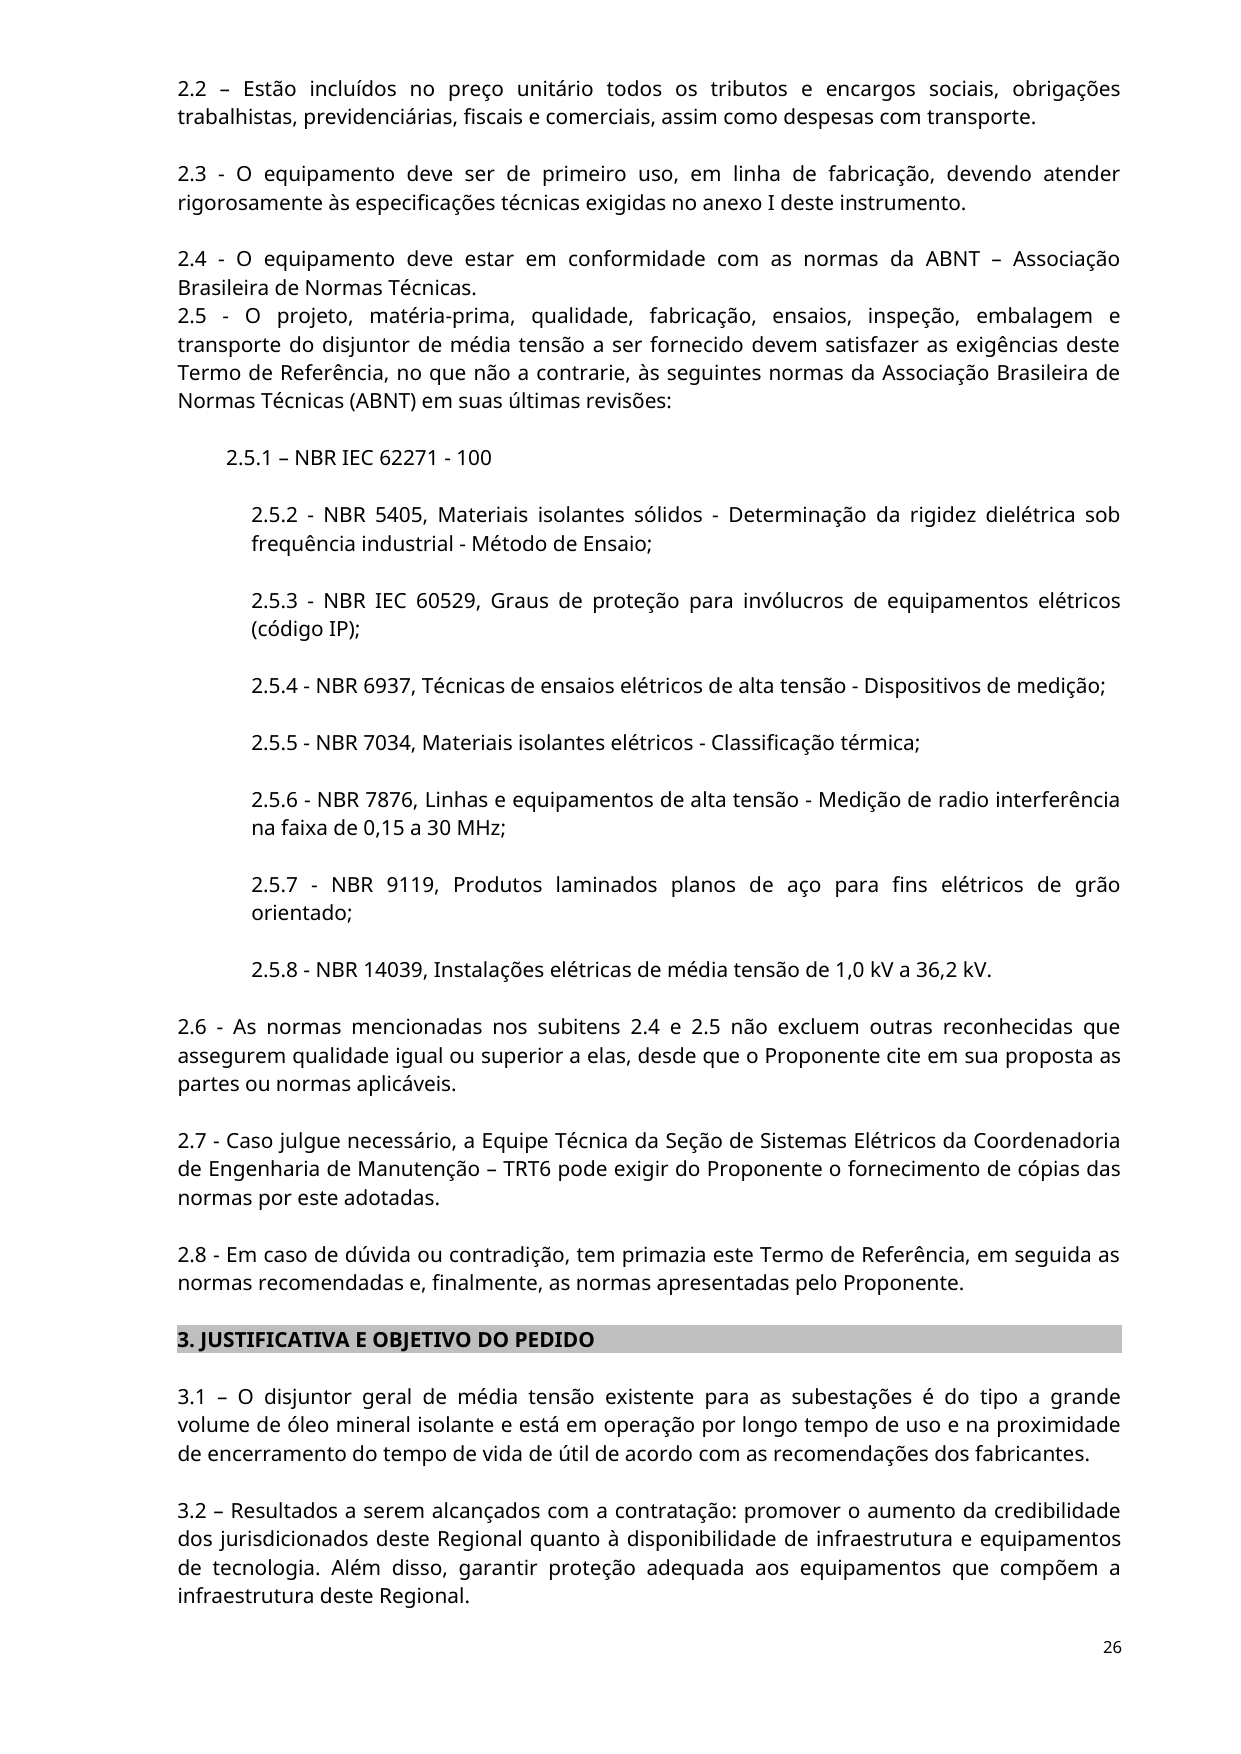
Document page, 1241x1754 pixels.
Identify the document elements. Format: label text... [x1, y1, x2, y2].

text 2.5.4 - NBR 6937, Técnicas de ensaios elétricos de alta tensão - Dispositivos de medição; [251, 671, 1122, 699]
text 2.4 - O equipamento deve estar em conformidade com as normas da ABNT – Associação Brasileira de Normas Técnicas. [177, 244, 1122, 301]
text 2.5.1 – NBR IEC 62271 - 100 [177, 443, 1122, 472]
text 3.1 – O disjuntor geral de média tensão existente para as subestações é do tipo a grande volume de óleo mineral isolante e está em operação por longo tempo de uso e na proximidade de encerramento do tempo de vida de útil de acordo com as recomendações dos fabricantes. [177, 1382, 1122, 1467]
text 2.5.2 - NBR 5405, Materiais isolantes sólidos - Determinação da rigidez dielétrica sob frequência industrial - Método de Ensaio; [251, 500, 1122, 557]
text 2.6 - As normas mencionadas nos subitens 2.4 e 2.5 não excluem outras reconhecidas que assegurem qualidade igual ou superior a elas, desde que o Proponente cite em sua proposta as partes ou normas aplicáveis. [177, 1012, 1122, 1098]
text 2.5.8 - NBR 14039, Instalações elétricas de média tensão de 1,0 kV a 36,2 kV. [251, 955, 1122, 984]
text 2.5.6 - NBR 7876, Linhas e equipamentos de alta tensão - Medição de radio interferência na faixa de 0,15 a 30 MHz; [251, 785, 1122, 842]
text 3.2 – Resultados a serem alcançados com a contratação: promover o aumento da credibilidade dos jurisdicionados deste Regional quanto à disponibilidade de infraestrutura e equipamentos de tecnologia. Além disso, garantir proteção adequada aos equipamentos que compõem a infraestrutura deste Regional. [177, 1496, 1122, 1609]
text 2.8 - Em caso de dúvida ou contradição, tem primazia este Termo de Referência, em seguida as normas recomendadas e, finalmente, as normas apresentadas pelo Proponente. [177, 1240, 1122, 1297]
text 2.5 - O projeto, matéria-prima, qualidade, fabricação, ensaios, inspeção, embalagem e transporte do disjuntor de média tensão a ser fornecido devem satisfazer as exigências deste Termo de Referência, no que não a contrarie, às seguintes normas da Associação Brasileira de Normas Técnicas (ABNT) em suas últimas revisões: [177, 301, 1122, 415]
text 2.5.7 - NBR 9119, Produtos laminados planos de aço para fins elétricos de grão orientado; [251, 870, 1122, 927]
text 2.5.3 - NBR IEC 60529, Graus de proteção para invólucros de equipamentos elétricos (código IP); [251, 586, 1122, 643]
text 2.3 - O equipamento deve ser de primeiro uso, em linha de fabricação, devendo atender rigorosamente às especificações técnicas exigidas no anexo I deste instrumento. [177, 159, 1122, 216]
text 2.2 – Estão incluídos no preço unitário todos os tributos e encargos sociais, obrigações trabalhistas, previdenciárias, fiscais e comerciais, assim como despesas com transporte. [177, 74, 1122, 131]
text 2.7 - Caso julgue necessário, a Equipe Técnica da Seção de Sistemas Elétricos da Coordenadoria de Engenharia de Manutenção – TRT6 pode exigir do Proponente o fornecimento de cópias das normas por este adotadas. [177, 1126, 1122, 1211]
text 3. JUSTIFICATIVA E OBJETIVO DO PEDIDO [177, 1325, 1122, 1353]
text 2.5.5 - NBR 7034, Materiais isolantes elétricos - Classificação térmica; [251, 728, 1122, 756]
